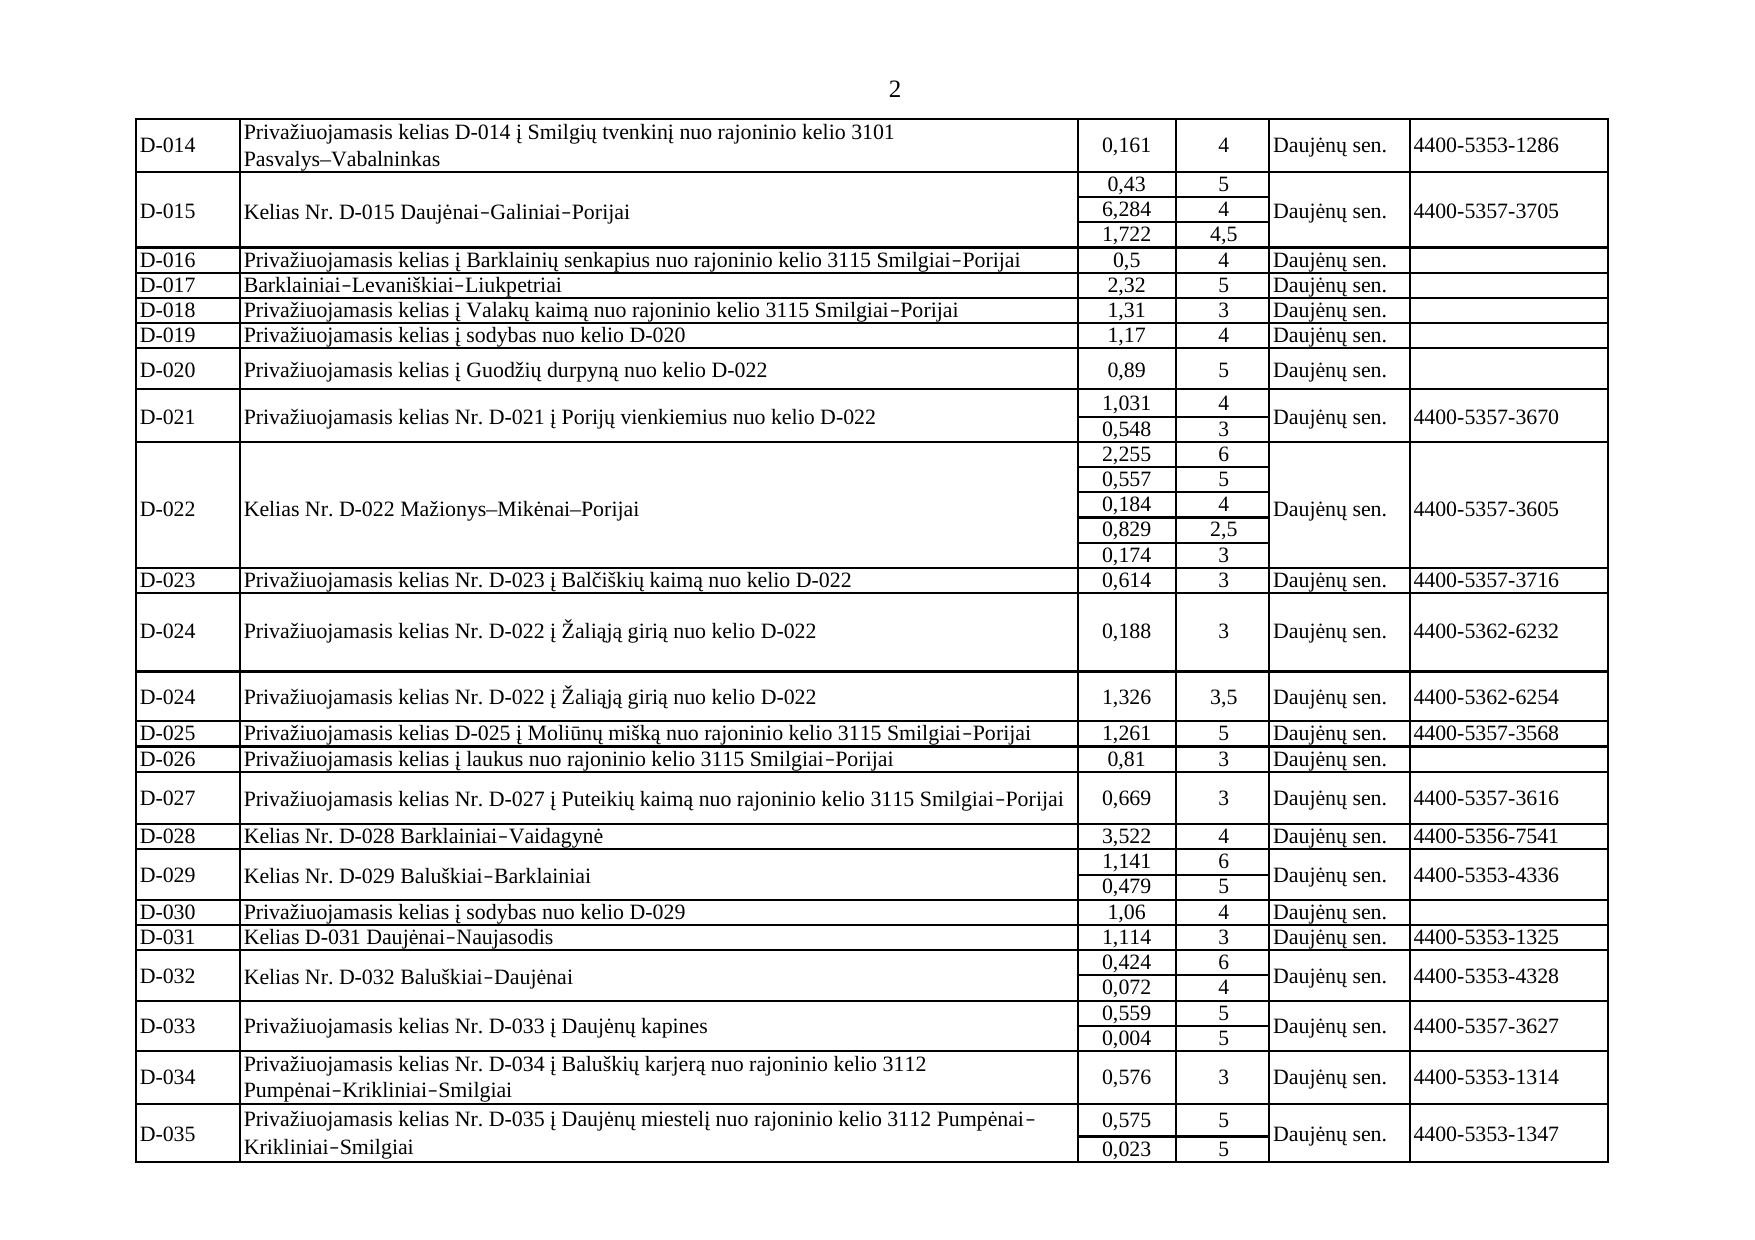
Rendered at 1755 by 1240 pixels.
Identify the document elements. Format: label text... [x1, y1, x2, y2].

table_cell 3 [1177, 418, 1268, 441]
table_cell 4400-5353-4328 [1411, 951, 1607, 999]
table_cell Daujėnų sen. [1270, 1002, 1409, 1050]
table_cell 1,031 [1079, 390, 1175, 416]
table_cell 4400-5357-3705 [1411, 173, 1607, 246]
table_cell D-020 [137, 349, 239, 388]
table_cell Kelias Nr. D-032 Baluškiai–Daujėnai [241, 951, 1077, 999]
table_cell 3 [1177, 748, 1268, 771]
table_cell 3 [1177, 544, 1268, 567]
table_cell 0,548 [1079, 418, 1175, 441]
table_cell 5 [1177, 722, 1268, 745]
table_cell Daujėnų sen. [1270, 773, 1409, 823]
table_cell 4400-5357-3716 [1411, 569, 1607, 592]
table_cell 4400-5357-3627 [1411, 1002, 1607, 1050]
table_cell 0,576 [1079, 1052, 1175, 1102]
table_cell Privažiuojamasis kelias į sodybas nuo kelio D-029 [241, 901, 1077, 924]
table_cell Barklainiai–Levaniškiai–Liukpetriai [241, 274, 1077, 297]
table_cell 4 [1177, 825, 1268, 848]
table_cell 4400-5362-6232 [1411, 594, 1607, 670]
table_cell D-028 [137, 825, 239, 848]
table_cell 4400-5353-1286 [1411, 120, 1607, 171]
table_cell 5 [1177, 173, 1268, 196]
table_cell 0,81 [1079, 748, 1175, 771]
table_cell [1411, 901, 1607, 924]
table_cell Daujėnų sen. [1270, 850, 1409, 899]
table_cell Privažiuojamasis kelias D-014 į Smilgių tvenkinį nuo rajoninio kelio 3101 Pasvalys–Vabalninkas [241, 120, 1077, 171]
table_cell Privažiuojamasis kelias Nr. D-035 į Daujėnų miestelį nuo rajoninio kelio 3112 Pumpėnai–Krikliniai–Smilgiai [241, 1105, 1077, 1161]
table_cell 0,424 [1079, 951, 1175, 974]
table_cell [1411, 274, 1607, 297]
table_cell D-026 [137, 748, 239, 771]
table_cell Daujėnų sen. [1270, 299, 1409, 322]
table_cell D-025 [137, 722, 239, 745]
table_cell 4400-5353-1314 [1411, 1052, 1607, 1102]
table_cell [1411, 349, 1607, 388]
table_cell 4 [1177, 324, 1268, 347]
table_cell 4400-5356-7541 [1411, 825, 1607, 848]
table_cell 1,06 [1079, 901, 1175, 924]
table_cell 0,479 [1079, 876, 1175, 899]
table_cell 0,829 [1079, 519, 1175, 542]
table_cell 3 [1177, 569, 1268, 592]
table_cell D-030 [137, 901, 239, 924]
table_cell D-022 [137, 443, 239, 567]
table_cell Daujėnų sen. [1270, 825, 1409, 848]
table_cell Kelias D-031 Daujėnai–Naujasodis [241, 926, 1077, 949]
table_cell 0,669 [1079, 773, 1175, 823]
table_cell Daujėnų sen. [1270, 594, 1409, 670]
table_cell D-017 [137, 274, 239, 297]
table_cell Privažiuojamasis kelias Nr. D-022 į Žaliąją girią nuo kelio D-022 [241, 673, 1077, 720]
table_cell 4,5 [1177, 223, 1268, 246]
table_cell 0,023 [1079, 1138, 1175, 1161]
table_cell 0,072 [1079, 976, 1175, 999]
table_cell D-024 [137, 594, 239, 670]
table_cell 4400-5353-1325 [1411, 926, 1607, 949]
table_cell Privažiuojamasis kelias į Barklainių senkapius nuo rajoninio kelio 3115 Smilgiai–Porijai [241, 249, 1077, 272]
table_cell 1,261 [1079, 722, 1175, 745]
table_cell 3 [1177, 1052, 1268, 1102]
table_cell 0,89 [1079, 349, 1175, 388]
table_cell 5 [1177, 1002, 1268, 1025]
table_cell 0,184 [1079, 493, 1175, 516]
table_cell 5 [1177, 876, 1268, 899]
table_cell 6 [1177, 443, 1268, 466]
table_cell D-018 [137, 299, 239, 322]
table_cell Daujėnų sen. [1270, 722, 1409, 745]
table_cell Daujėnų sen. [1270, 569, 1409, 592]
table_cell 4 [1177, 198, 1268, 221]
table_cell D-034 [137, 1052, 239, 1102]
table_cell Kelias Nr. D-022 Mažionys–Mikėnai–Porijai [241, 443, 1077, 567]
table_cell D-029 [137, 850, 239, 899]
table_cell Daujėnų sen. [1270, 1105, 1409, 1161]
table_cell 3,5 [1177, 673, 1268, 720]
table_cell Kelias Nr. D-015 Daujėnai–Galiniai–Porijai [241, 173, 1077, 246]
table_cell 3 [1177, 594, 1268, 670]
table_cell D-019 [137, 324, 239, 347]
table_cell Privažiuojamasis kelias į sodybas nuo kelio D-020 [241, 324, 1077, 347]
table_cell 3,522 [1079, 825, 1175, 848]
table_cell 3 [1177, 773, 1268, 823]
table_cell 4 [1177, 493, 1268, 516]
table_cell Daujėnų sen. [1270, 349, 1409, 388]
table_cell Daujėnų sen. [1270, 673, 1409, 720]
table_cell Privažiuojamasis kelias Nr. D-022 į Žaliąją girią nuo kelio D-022 [241, 594, 1077, 670]
table_cell 6 [1177, 850, 1268, 873]
table_cell Daujėnų sen. [1270, 390, 1409, 441]
table_cell 0,5 [1079, 249, 1175, 272]
table_cell D-023 [137, 569, 239, 592]
table_cell 4 [1177, 390, 1268, 416]
table_cell Kelias Nr. D-029 Baluškiai–Barklainiai [241, 850, 1077, 899]
table_cell Kelias Nr. D-028 Barklainiai–Vaidagynė [241, 825, 1077, 848]
table_cell 0,004 [1079, 1027, 1175, 1050]
table_cell 5 [1177, 1027, 1268, 1050]
table_cell 5 [1177, 1105, 1268, 1135]
table_cell D-027 [137, 773, 239, 823]
table_cell 4400-5362-6254 [1411, 673, 1607, 720]
table_cell 1,326 [1079, 673, 1175, 720]
table_cell Privažiuojamasis kelias į Guodžių durpyną nuo kelio D-022 [241, 349, 1077, 388]
table_cell [1411, 748, 1607, 771]
table_cell D-024 [137, 673, 239, 720]
table_cell Daujėnų sen. [1270, 901, 1409, 924]
table_cell 4 [1177, 120, 1268, 171]
table_cell 3 [1177, 299, 1268, 322]
table_cell 0,614 [1079, 569, 1175, 592]
table_cell 6,284 [1079, 198, 1175, 221]
table_cell Privažiuojamasis kelias Nr. D-023 į Balčiškių kaimą nuo kelio D-022 [241, 569, 1077, 592]
table_cell Daujėnų sen. [1270, 748, 1409, 771]
table_cell 4 [1177, 901, 1268, 924]
table_cell 5 [1177, 349, 1268, 388]
table_cell Daujėnų sen. [1270, 324, 1409, 347]
table_cell 5 [1177, 274, 1268, 297]
table_cell D-032 [137, 951, 239, 999]
table_cell Privažiuojamasis kelias Nr. D-033 į Daujėnų kapines [241, 1002, 1077, 1050]
table_cell 5 [1177, 468, 1268, 491]
table_cell 0,161 [1079, 120, 1175, 171]
table_cell 1,114 [1079, 926, 1175, 949]
table_cell D-031 [137, 926, 239, 949]
table_cell 2,32 [1079, 274, 1175, 297]
table_cell Privažiuojamasis kelias Nr. D-021 į Porijų vienkiemius nuo kelio D-022 [241, 390, 1077, 441]
table_cell 4400-5353-1347 [1411, 1105, 1607, 1161]
table_cell Daujėnų sen. [1270, 1052, 1409, 1102]
table_cell 4 [1177, 976, 1268, 999]
table_cell 4400-5357-3568 [1411, 722, 1607, 745]
table_cell Privažiuojamasis kelias D-025 į Moliūnų mišką nuo rajoninio kelio 3115 Smilgiai–Porijai [241, 722, 1077, 745]
table_cell D-015 [137, 173, 239, 246]
table_cell 4400-5357-3605 [1411, 443, 1607, 567]
table_cell D-014 [137, 120, 239, 171]
table_cell D-033 [137, 1002, 239, 1050]
table_cell 0,188 [1079, 594, 1175, 670]
table_cell Daujėnų sen. [1270, 443, 1409, 567]
table_cell 2,5 [1177, 519, 1268, 542]
table_cell 1,722 [1079, 223, 1175, 246]
table_cell 0,557 [1079, 468, 1175, 491]
table_cell 0,559 [1079, 1002, 1175, 1025]
table_cell Daujėnų sen. [1270, 951, 1409, 999]
table_cell Daujėnų sen. [1270, 120, 1409, 171]
table_cell [1411, 299, 1607, 322]
table_cell 2,255 [1079, 443, 1175, 466]
table_cell Daujėnų sen. [1270, 249, 1409, 272]
table_cell 0,575 [1079, 1105, 1175, 1135]
table_cell 4400-5353-4336 [1411, 850, 1607, 899]
table_cell 4 [1177, 249, 1268, 272]
table_cell 4400-5357-3670 [1411, 390, 1607, 441]
table_cell Privažiuojamasis kelias į Valakų kaimą nuo rajoninio kelio 3115 Smilgiai–Porijai [241, 299, 1077, 322]
table_cell Daujėnų sen. [1270, 274, 1409, 297]
table_cell Privažiuojamasis kelias Nr. D-027 į Puteikių kaimą nuo rajoninio kelio 3115 Smilgiai–Porijai [241, 773, 1077, 823]
table_cell 0,43 [1079, 173, 1175, 196]
table_cell Daujėnų sen. [1270, 926, 1409, 949]
table_cell [1411, 324, 1607, 347]
table_cell 1,17 [1079, 324, 1175, 347]
table_cell 6 [1177, 951, 1268, 974]
table_cell Daujėnų sen. [1270, 173, 1409, 246]
table_cell 0,174 [1079, 544, 1175, 567]
table_cell Privažiuojamasis kelias Nr. D-034 į Baluškių karjerą nuo rajoninio kelio 3112 Pumpėnai–Krikliniai–Smilgiai [241, 1052, 1077, 1102]
table_cell D-035 [137, 1105, 239, 1161]
table_cell Privažiuojamasis kelias į laukus nuo rajoninio kelio 3115 Smilgiai–Porijai [241, 748, 1077, 771]
table_cell 4400-5357-3616 [1411, 773, 1607, 823]
table_cell 5 [1177, 1138, 1268, 1161]
table_cell 1,31 [1079, 299, 1175, 322]
table_cell 1,141 [1079, 850, 1175, 873]
table_cell 3 [1177, 926, 1268, 949]
table_cell D-021 [137, 390, 239, 441]
table_cell [1411, 249, 1607, 272]
table_cell D-016 [137, 249, 239, 272]
